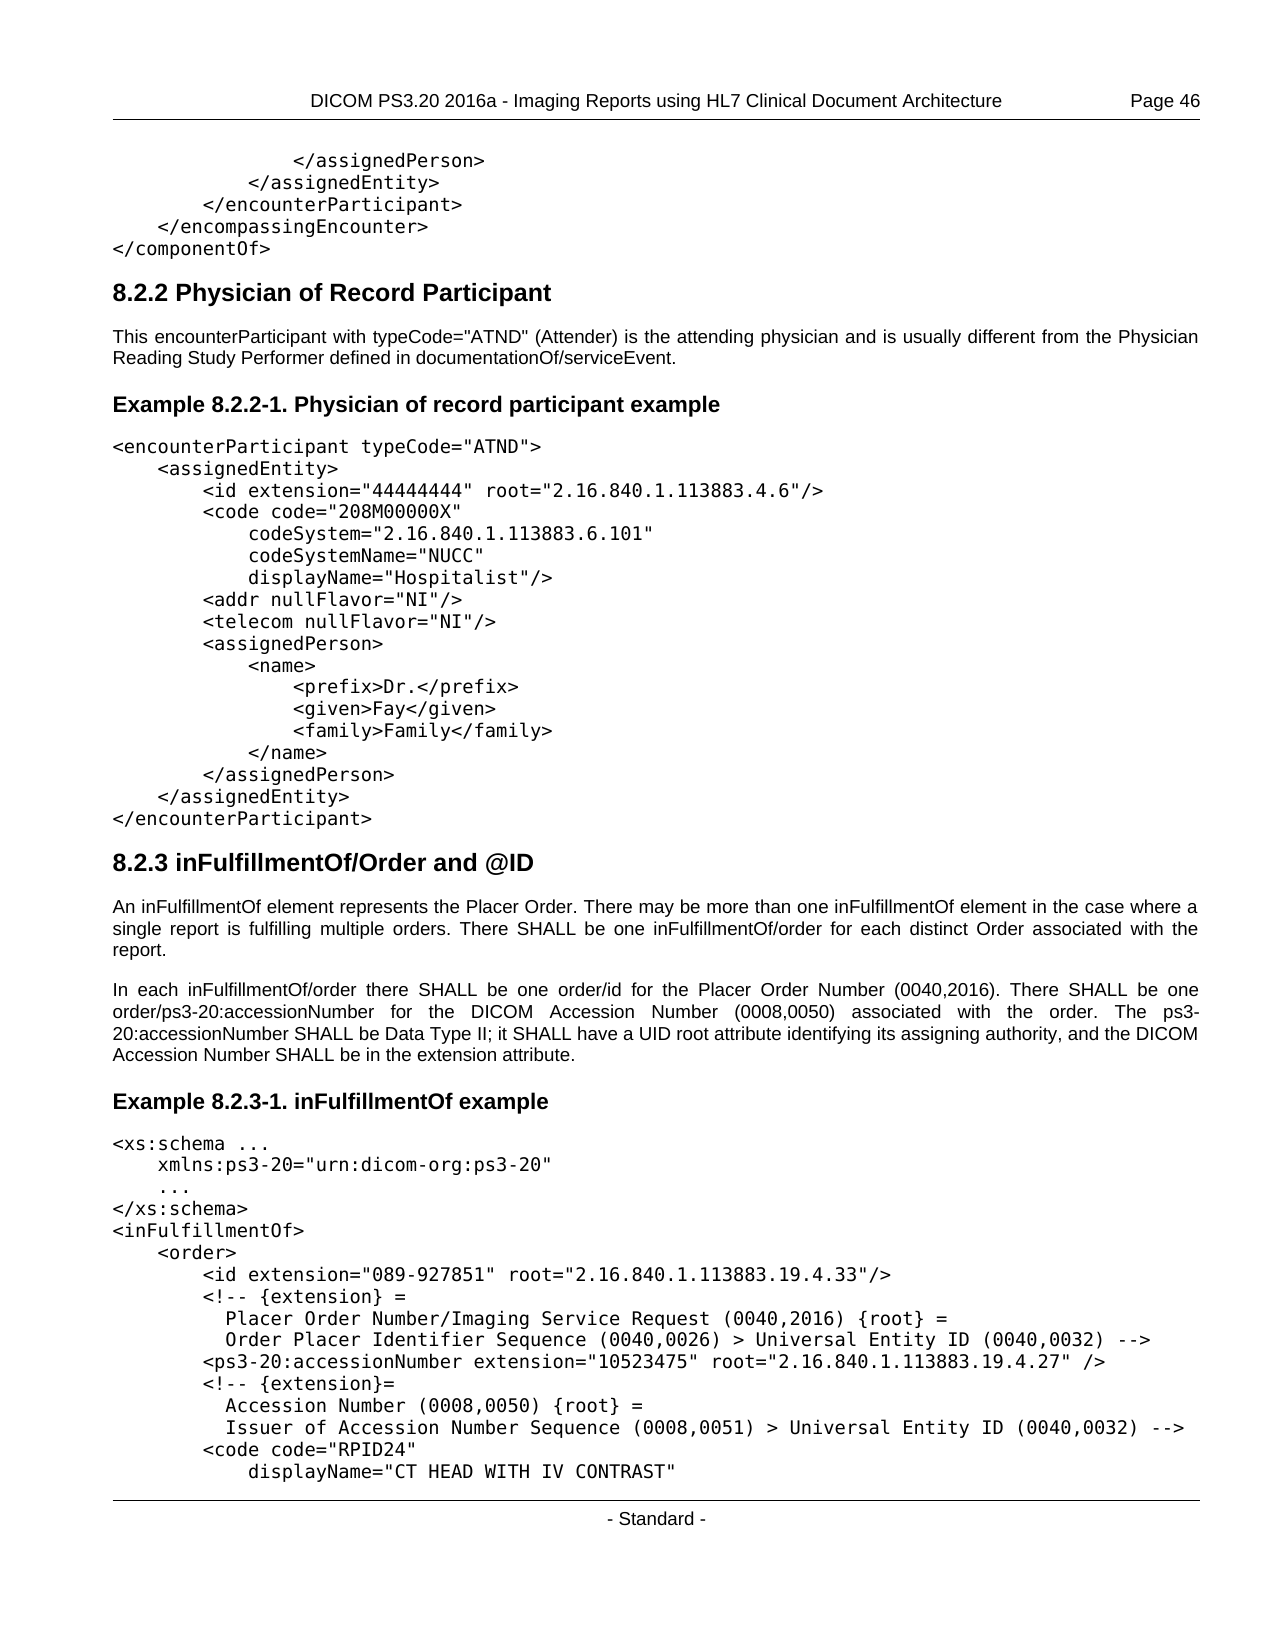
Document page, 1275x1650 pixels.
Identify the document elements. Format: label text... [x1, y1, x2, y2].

text Example 8.2.3-1. inFulfillmentOf example [112, 1088, 1200, 1114]
text <encounterParticipant typeCode="ATND"> <assignedEntity> <id extension="44444444" root="2.16.840.1.113883.4.6"/> <code code="208M00000X" codeSystem="2.16.840.1.113883.6.101" codeSystemName="NUCC" displayName="Hospitalist"/> <addr nullFlavor="NI"/> <telecom nullFlavor="NI"/> <assignedPerson> <name> <prefix>Dr.</prefix> <given>Fay</given> <family>Family</family> </name> </assignedPerson> </assignedEntity> </encounterParticipant> [112, 436, 1200, 829]
text Example 8.2.2-1. Physician of record participant example [112, 391, 1200, 417]
text <xs:schema ... xmlns:ps3-20="urn:dicom-org:ps3-20" ... </xs:schema> <inFulfillmentOf> <order> <id extension="089-927851" root="2.16.840.1.113883.19.4.33"/> <!-- {extension} = Placer Order Number/Imaging Service Request (0040,2016) {root} = Order Placer Identifier Sequence (0040,0026) > Universal Entity ID (0040,0032) --> <ps3-20:accessionNumber extension="10523475" root="2.16.840.1.113883.19.4.27" /> <!-- {extension}= Accession Number (0008,0050) {root} = Issuer of Accession Number Sequence (0008,0051) > Universal Entity ID (0040,0032) --> <code code="RPID24" displayName="CT HEAD WITH IV CONTRAST" [112, 1133, 1200, 1483]
text </assignedPerson> </assignedEntity> </encounterParticipant> </encompassingEncounter> </componentOf> [112, 150, 1200, 259]
text 8.2.3 inFulfillmentOf/Order and @ID [112, 848, 1200, 877]
text An inFulfillmentOf element represents the Placer Order. There may be more than one inFulfillmentOf element in the case where a single report is fulfilling multiple orders. There SHALL be one inFulfillmentOf/order for each distinct Order associated with the report. [112, 896, 1200, 961]
text In each inFulfillmentOf/order there SHALL be one order/id for the Placer Order Number (0040,2016). There SHALL be one order/ps3-20:accessionNumber for the DICOM Accession Number (0008,0050) associated with the order. The ps3-20:accessionNumber SHALL be Data Type II; it SHALL have a UID root attribute identifying its assigning authority, and the DICOM Accession Number SHALL be in the extension attribute. [112, 979, 1200, 1066]
text This encounterParticipant with typeCode="ATND" (Attender) is the attending physician and is usually different from the Physician Reading Study Performer defined in documentationOf/serviceEvent. [112, 326, 1200, 369]
text 8.2.2 Physician of Record Participant [112, 278, 1200, 307]
